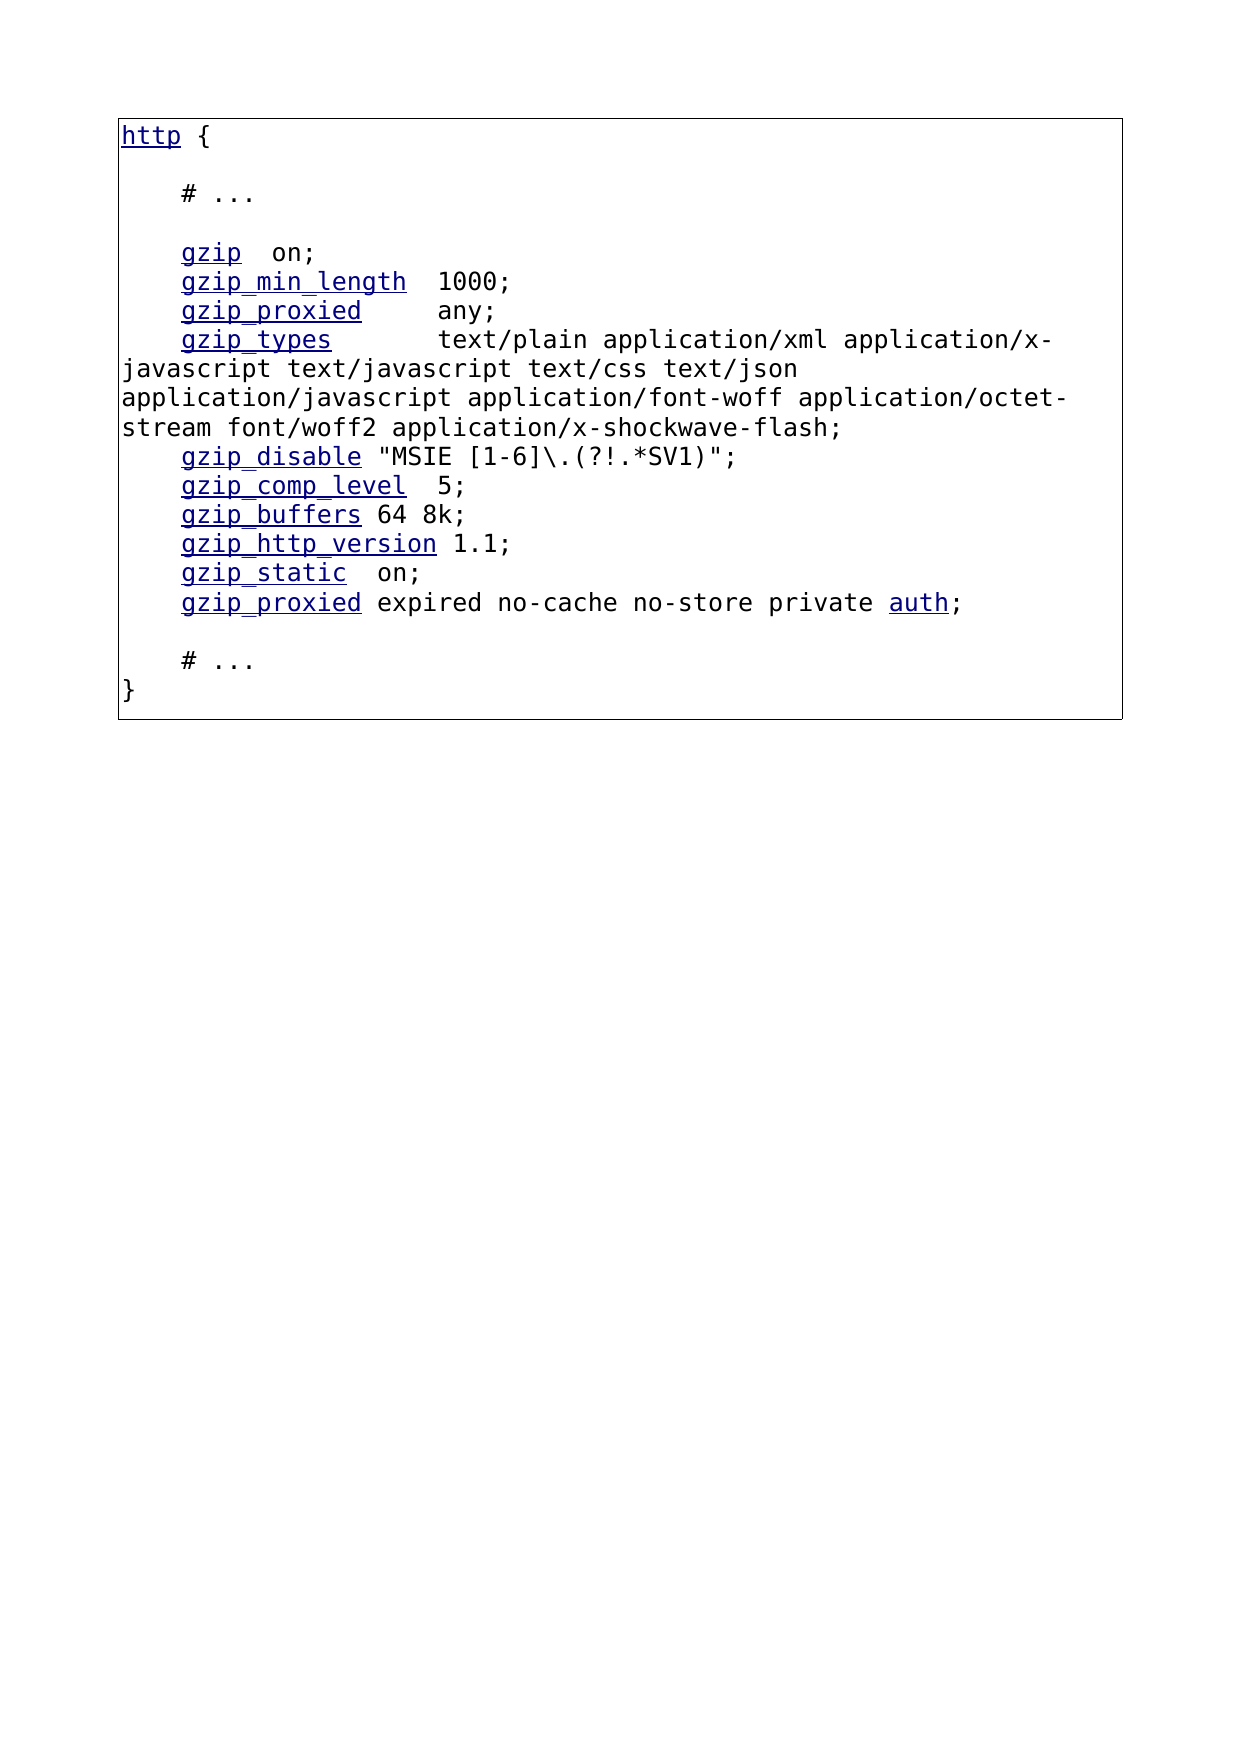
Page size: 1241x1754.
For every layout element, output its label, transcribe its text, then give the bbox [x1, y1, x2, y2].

table_header http { # ... gzip on; gzip_min_length 1000; gzip_proxied any; gzip_types text/plain application/xml application/x-javascript text/javascript text/css text/json application/javascript application/font-woff application/octet-stream font/woff2 application/x-shockwave-flash; gzip_disable "MSIE [1-6]\.(?!.*SV1)"; gzip_comp_level 5; gzip_buffers 64 8k; gzip_http_version 1.1; gzip_static on; gzip_proxied expired no-cache no-store private auth; # ... } [119, 119, 1122, 719]
